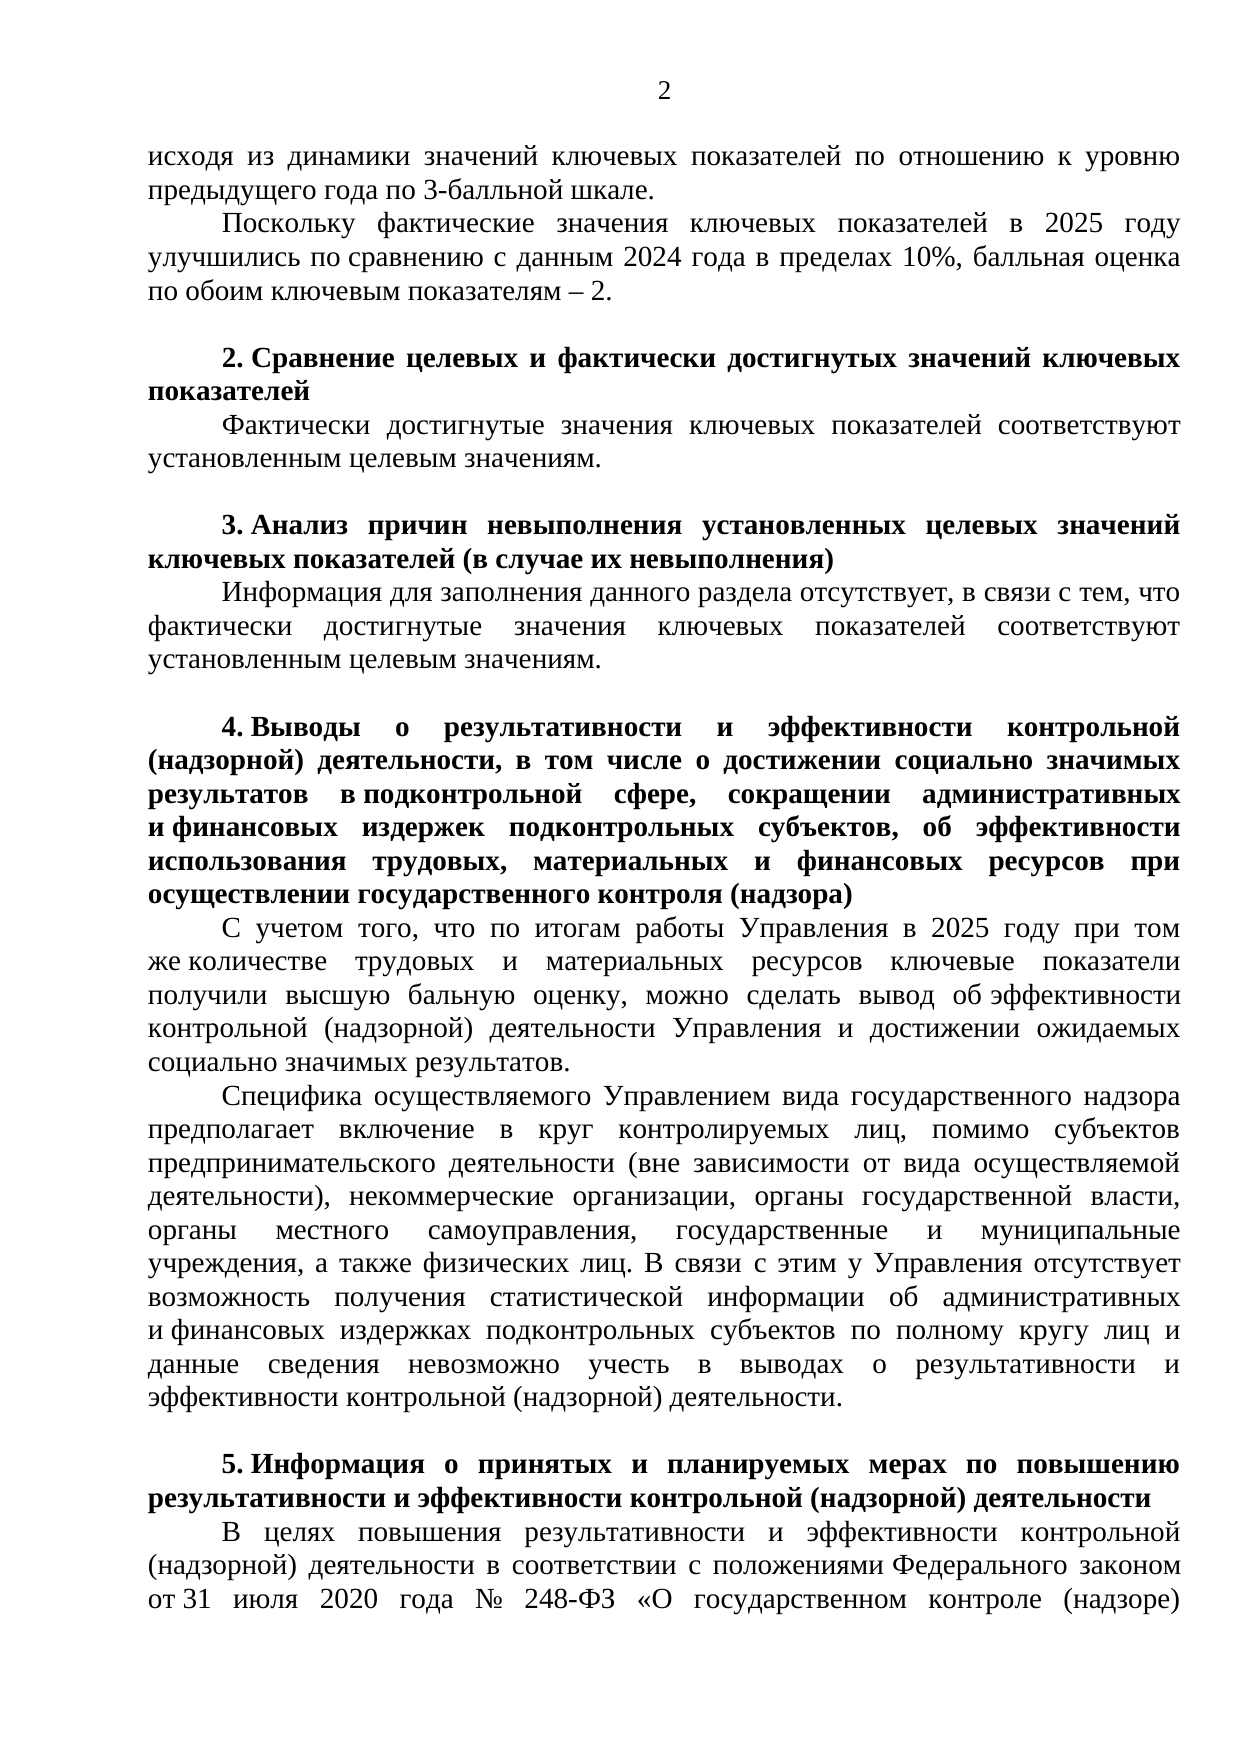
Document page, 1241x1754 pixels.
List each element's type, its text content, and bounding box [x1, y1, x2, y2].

text Специфика осуществляемого Управлением вида государственного надзора предполагает включение в круг контролируемых лиц, помимо субъектов предпринимательского деятельности (вне зависимости от вида осуществляемой деятельности), некоммерческие организации, органы государственной власти, органы местного самоуправления, государственные и муниципальные учреждения, а также физических лиц. В связи c этим у Управления отсутствует возможность получения статистической информации об административных и финансовых издержках подконтрольных субъектов по полному кругу лиц и данные сведения невозможно учесть в выводах о результативности и эффективности контрольной (надзорной) деятельности. [148, 1078, 1181, 1413]
text Информация для заполнения данного раздела отсутствует, в связи с тем, что фактически достигнутые значения ключевых показателей соответствуют установленным целевым значениям. [148, 574, 1181, 675]
text С учетом того, что по итогам работы Управления в 2025 году при том же количестве трудовых и материальных ресурсов ключевые показатели получили высшую бальную оценку, можно сделать вывод об эффективности контрольной (надзорной) деятельности Управления и достижении ожидаемых социально значимых результатов. [148, 910, 1181, 1078]
text Поскольку фактические значения ключевых показателей в 2025 году улучшились по сравнению с данным 2024 года в пределах 10%, балльная оценка по обоим ключевым показателям – 2. [148, 206, 1181, 306]
text Фактически достигнутые значения ключевых показателей соответствуют установленным целевым значениям. [148, 407, 1181, 474]
text 5. Информация о принятых и планируемых мерах по повышению результативности и эффективности контрольной (надзорной) деятельности [148, 1447, 1181, 1514]
text 3. Анализ причин невыполнения установленных целевых значений ключевых показателей (в случае их невыполнения) [148, 507, 1181, 574]
text 4. Выводы о результативности и эффективности контрольной (надзорной) деятельности, в том числе о достижении социально значимых результатов в подконтрольной сфере, сокращении административных и финансовых издержек подконтрольных субъектов, об эффективности использования трудовых, материальных и финансовых ресурсов при осуществлении государственного контроля (надзора) [148, 709, 1181, 910]
text 2. Сравнение целевых и фактически достигнутых значений ключевых показателей [148, 340, 1181, 407]
text исходя из динамики значений ключевых показателей по отношению к уровню предыдущего года по 3-балльной шкале. [148, 138, 1181, 206]
text В целях повышения результативности и эффективности контрольной (надзорной) деятельности в соответствии с положениями Федерального законом от 31 июля 2020 года № 248-ФЗ «О государственном контроле (надзоре) [148, 1514, 1181, 1614]
